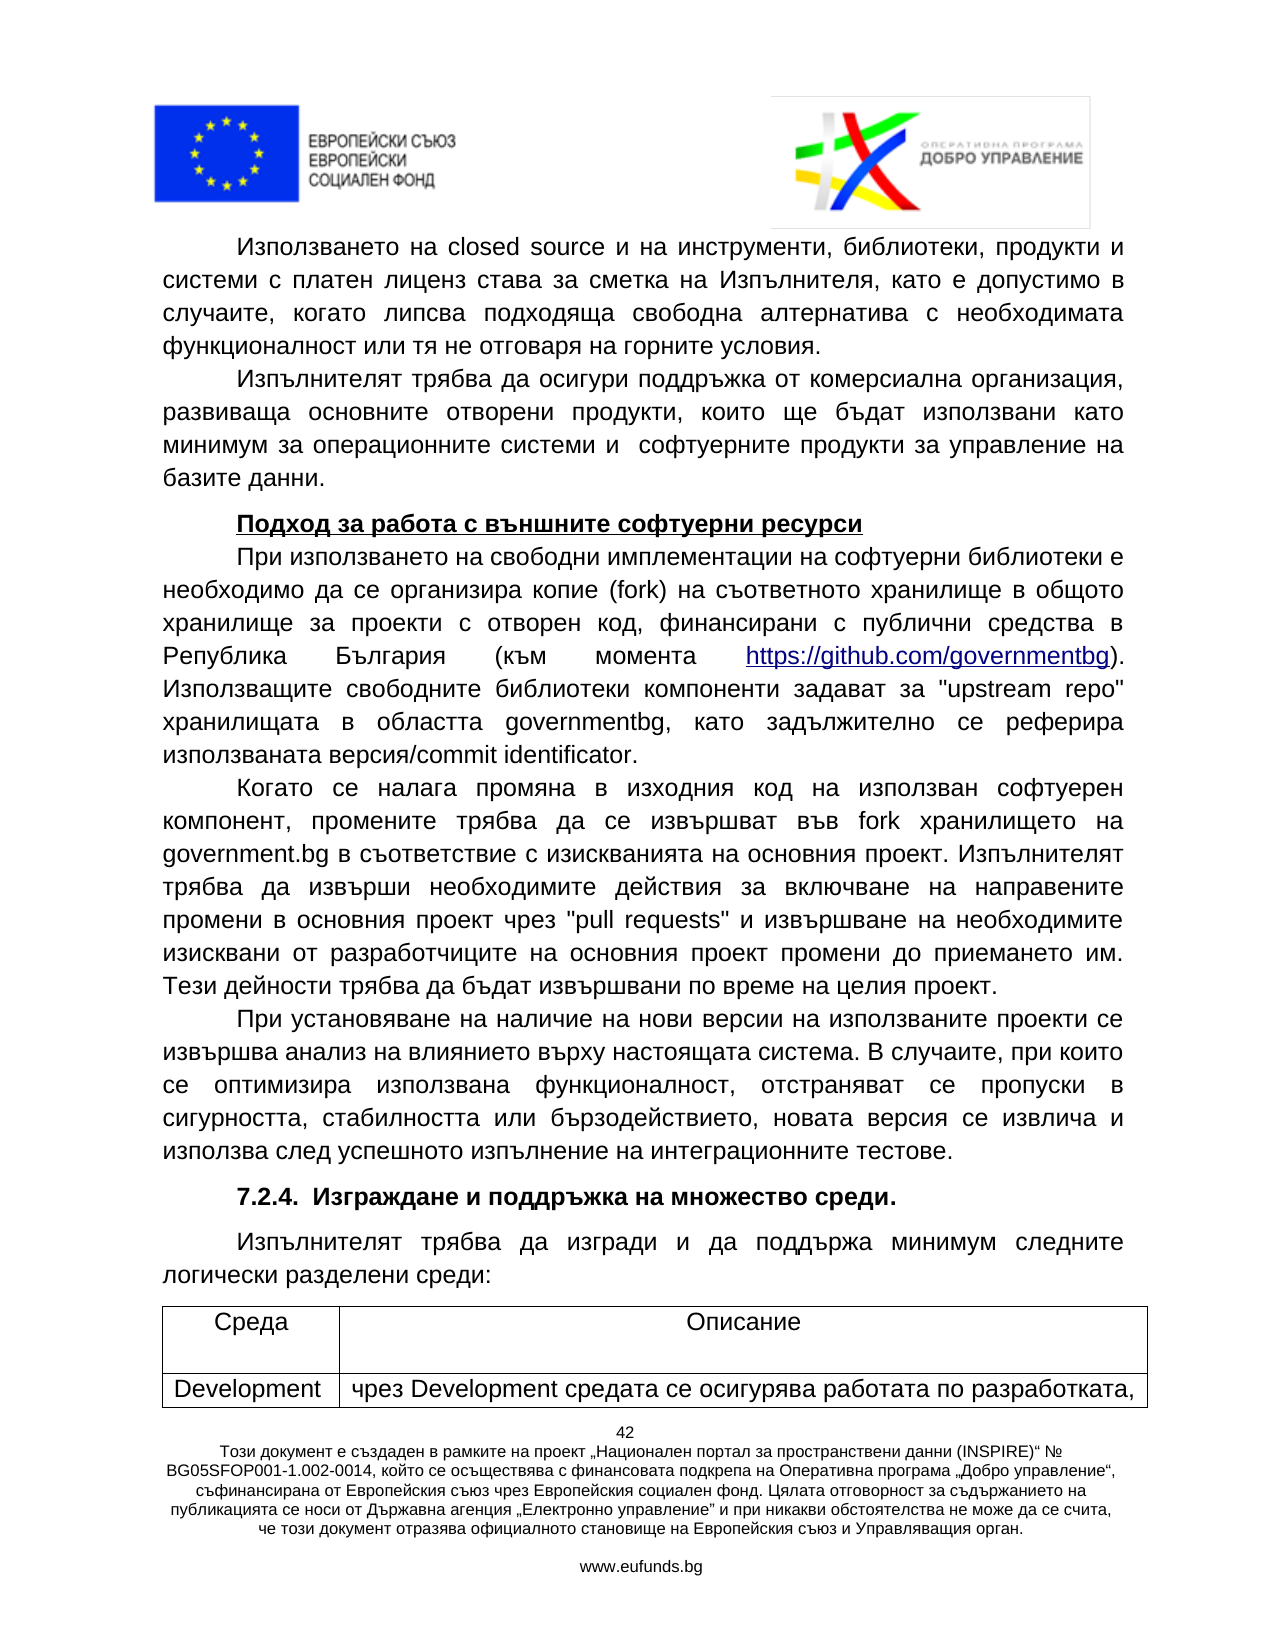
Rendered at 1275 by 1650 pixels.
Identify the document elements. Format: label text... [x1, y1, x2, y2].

table_cell Development [163, 1374, 339, 1407]
table_header Среда [163, 1307, 339, 1373]
text Изпълнителят трябва да изгради и да поддържа минимум следните логически разделени среди: [162, 1227, 1125, 1289]
table_cell чрез Development средата се осигурява работата по разработката, [340, 1374, 1147, 1407]
list Изграждане и поддръжка на множество среди. [162, 1182, 1125, 1210]
text Когато се налага промяна в изходния код на използван софтуерен компонент, промените трябва да се извършват във fork хранилището на government.bg в съответствие с изискванията на основния проект. Изпълнителят трябва да извърши необходимите действия за включване на направените промени в основния проект чрез "pull requests" и извършване на необходимите изисквани от разработчиците на основния проект промени до приемането им. Тези дейности трябва да бъдат извършвани по време на целия проект. [162, 773, 1125, 1000]
text Подход за работа с външните софтуерни ресурси [162, 509, 1125, 537]
table_header Описание [340, 1307, 1147, 1373]
text Изпълнителят трябва да осигури поддръжка от комерсиална организация, развиваща основните отворени продукти, които ще бъдат използвани като минимум за операционните системи и софтуерните продукти за управление на базите данни. [162, 364, 1125, 492]
text При използването на свободни имплементации на софтуерни библиотеки е необходимо да се организира копие (fork) на съответното хранилище в общото хранилище за проекти с отворен код, финансирани с публични средства в Република България (към момента https://github.com/governmentbg). Използващите свободните библиотеки компоненти задават за "upstream repo" хранилищата в областта governmentbg, като задължително се реферира използваната версия/commit identificator. [162, 542, 1125, 768]
text Използването на closed source и на инструменти, библиотеки, продукти и системи с платен лиценз става за сметка на изпълнителя, като е допустимо в случаите, когато липсва подходяща свободна алтернатива с необходимата функционалност или тя не отговаря на горните условия. [162, 232, 1125, 360]
text При установяване на наличие на нови версии на използваните проекти се извършва анализ на влиянието върху настоящата система. В случаите, при които се оптимизира използвана функционалност, отстраняват се пропуски в сигурността, стабилността или бързодействието, новата версия се извлича и използва след успешното изпълнение на интеграционните тестове. [162, 1004, 1125, 1165]
